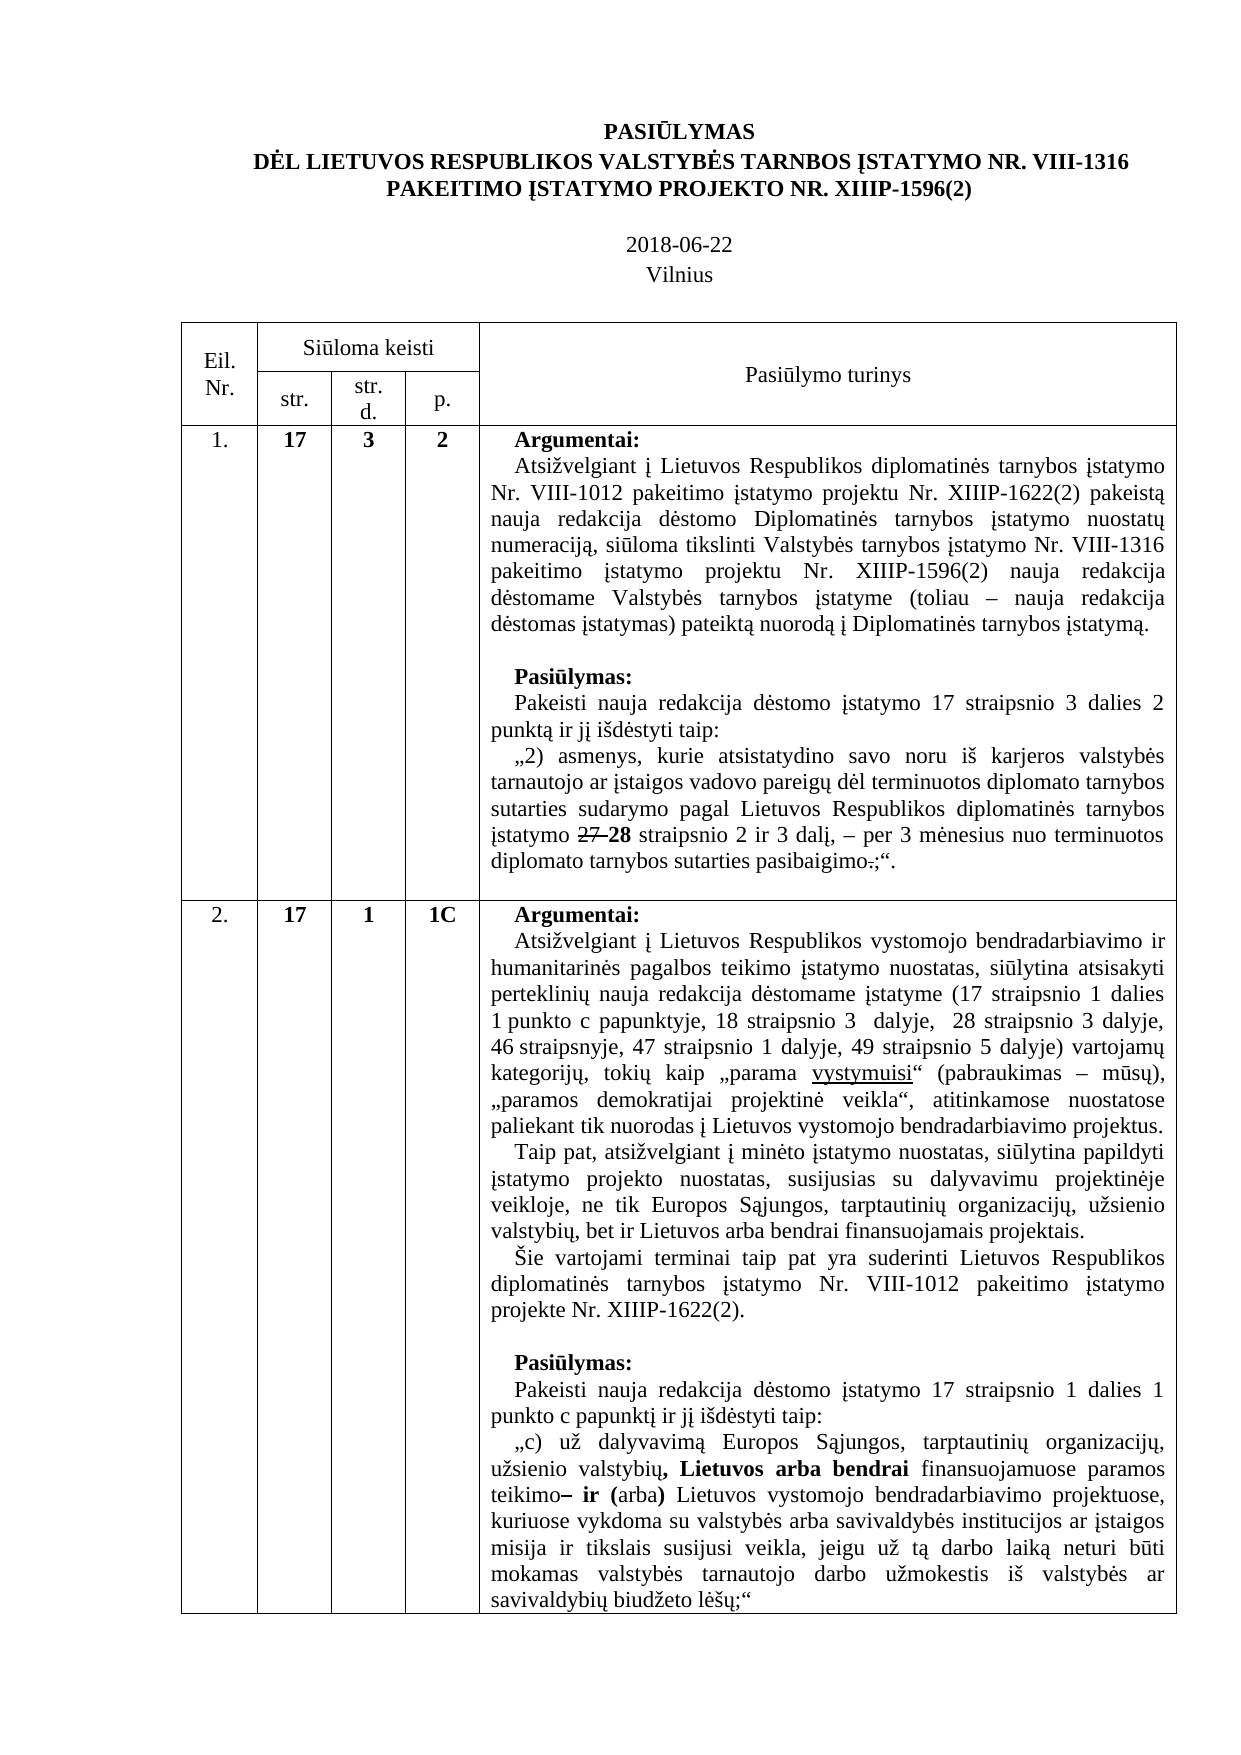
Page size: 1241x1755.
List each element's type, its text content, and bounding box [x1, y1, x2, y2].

table_header Pasiūlymo turinys [480, 323, 1176, 425]
text Vilnius [177, 261, 1181, 288]
table_cell 1 [332, 901, 405, 1613]
table_cell 1. [182, 426, 257, 900]
table_cell str. [258, 372, 331, 425]
text DĖL LIETUVOS RESPUBLIKOS VALSTYBĖS TARNBOS ĮSTATYMO NR. VIII-1316 PAKEITIMO ĮSTATYMO PROJEKTO NR. XIIIP-1596(2) [177, 148, 1181, 201]
table_cell 17 [258, 901, 331, 1613]
table_cell 3 [332, 426, 405, 900]
table_cell Argumentai: Atsižvelgiant į Lietuvos Respublikos diplomatinės tarnybos įstatymo Nr. VIII-1012 pakeitimo įstatymo projektu Nr. XIIIP-1622(2) pakeistą nauja redakcija dėstomo Diplomatinės tarnybos įstatymo nuostatų numeraciją, siūloma tikslinti Valstybės tarnybos įstatymo Nr. VIII-1316 pakeitimo įstatymo projektu Nr. XIIIP-1596(2) nauja redakcija dėstomame Valstybės tarnybos įstatyme (toliau – nauja redakcija dėstomas įstatymas) pateiktą nuorodą į Diplomatinės tarnybos įstatymą. Pasiūlymas: Pakeisti nauja redakcija dėstomo įstatymo 17 straipsnio 3 dalies 2 punktą ir jį išdėstyti taip: „2) asmenys, kurie atsistatydino savo noru iš karjeros valstybės tarnautojo ar įstaigos vadovo pareigų dėl terminuotos diplomato tarnybos sutarties sudarymo pagal Lietuvos Respublikos diplomatinės tarnybos įstatymo 27 28 straipsnio 2 ir 3 dalį, – per 3 mėnesius nuo terminuotos diplomato tarnybos sutarties pasibaigimo.;“. [480, 426, 1176, 900]
table_cell 1C [406, 901, 479, 1613]
table_cell 17 [258, 426, 331, 900]
table_header Eil. Nr. [182, 323, 257, 425]
text PASIŪLYMAS [177, 118, 1181, 144]
table_cell p. [406, 372, 479, 425]
table_cell 2. [182, 901, 257, 1613]
table_cell Argumentai: Atsižvelgiant į Lietuvos Respublikos vystomojo bendradarbiavimo ir humanitarinės pagalbos teikimo įstatymo nuostatas, siūlytina atsisakyti perteklinių nauja redakcija dėstomame įstatyme (17 straipsnio 1 dalies 1 punkto c papunktyje, 18 straipsnio 3 dalyje, 28 straipsnio 3 dalyje, 46 straipsnyje, 47 straipsnio 1 dalyje, 49 straipsnio 5 dalyje) vartojamų kategorijų, tokių kaip „parama vystymuisi“ (pabraukimas – mūsų), „paramos demokratijai projektinė veikla“, atitinkamose nuostatose paliekant tik nuorodas į Lietuvos vystomojo bendradarbiavimo projektus. Taip pat, atsižvelgiant į minėto įstatymo nuostatas, siūlytina papildyti įstatymo projekto nuostatas, susijusias su dalyvavimu projektinėje veikloje, ne tik Europos Sąjungos, tarptautinių organizacijų, užsienio valstybių, bet ir Lietuvos arba bendrai finansuojamais projektais. Šie vartojami terminai taip pat yra suderinti Lietuvos Respublikos diplomatinės tarnybos įstatymo Nr. VIII-1012 pakeitimo įstatymo projekte Nr. XIIIP-1622(2). Pasiūlymas: Pakeisti nauja redakcija dėstomo įstatymo 17 straipsnio 1 dalies 1 punkto c papunktį ir jį išdėstyti taip: „c) už dalyvavimą Europos Sąjungos, tarptautinių organizacijų, užsienio valstybių, Lietuvos arba bendrai finansuojamuose paramos teikimo ir (arba) Lietuvos vystomojo bendradarbiavimo projektuose, kuriuose vykdoma su valstybės arba savivaldybės institucijos ar įstaigos misija ir tikslais susijusi veikla, jeigu už tą darbo laiką neturi būti mokamas valstybės tarnautojo darbo užmokestis iš valstybės ar savivaldybių biudžeto lėšų;“ [480, 901, 1176, 1613]
table_cell str. d. [332, 372, 405, 425]
text 2018-06-22 [177, 231, 1181, 258]
table_cell 2 [406, 426, 479, 900]
table_header Siūloma keisti [258, 323, 479, 371]
